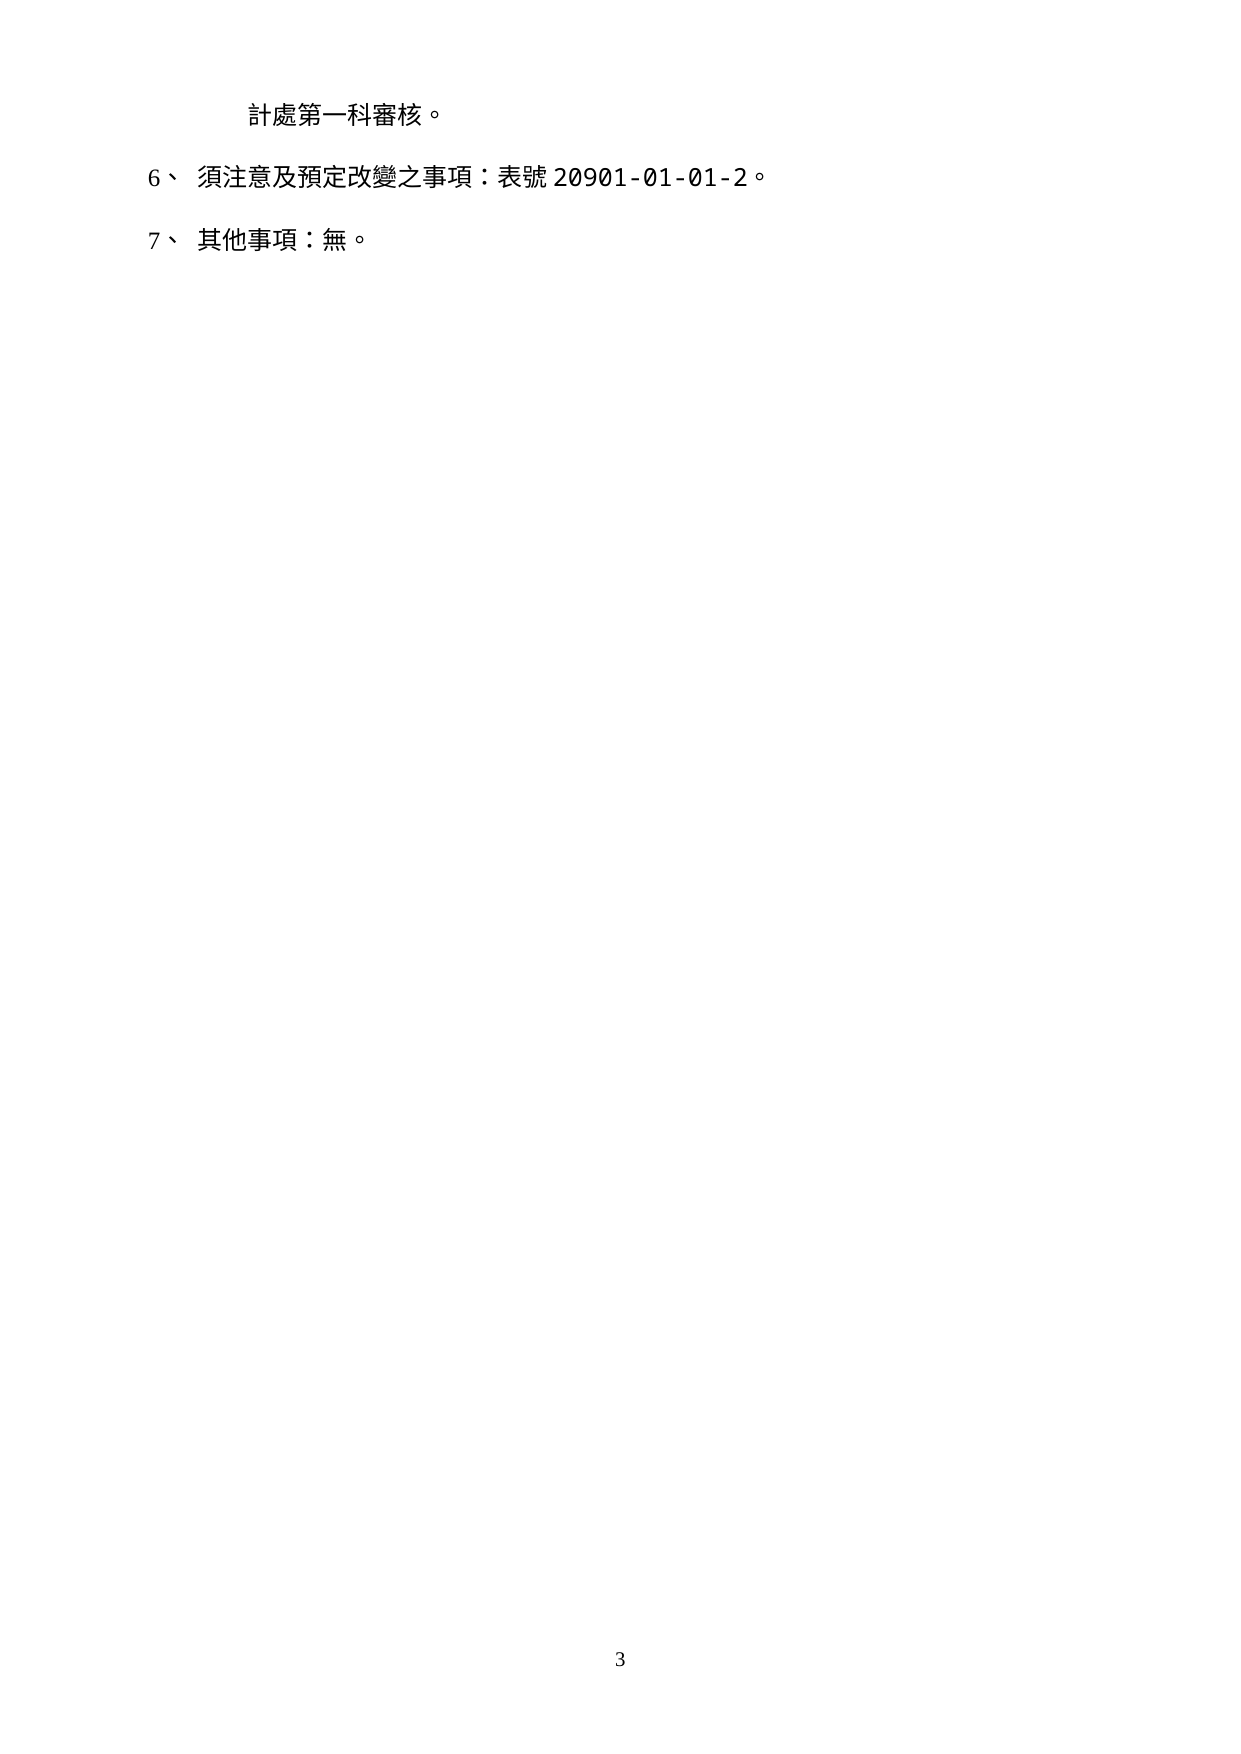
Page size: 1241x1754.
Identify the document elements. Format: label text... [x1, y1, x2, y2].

list 其他事項：無。 [148, 197, 1092, 259]
list 須注意及預定改變之事項：表號20901-01-01-2。 [148, 134, 1092, 197]
list 計處第一科審核。 [198, 72, 1092, 134]
